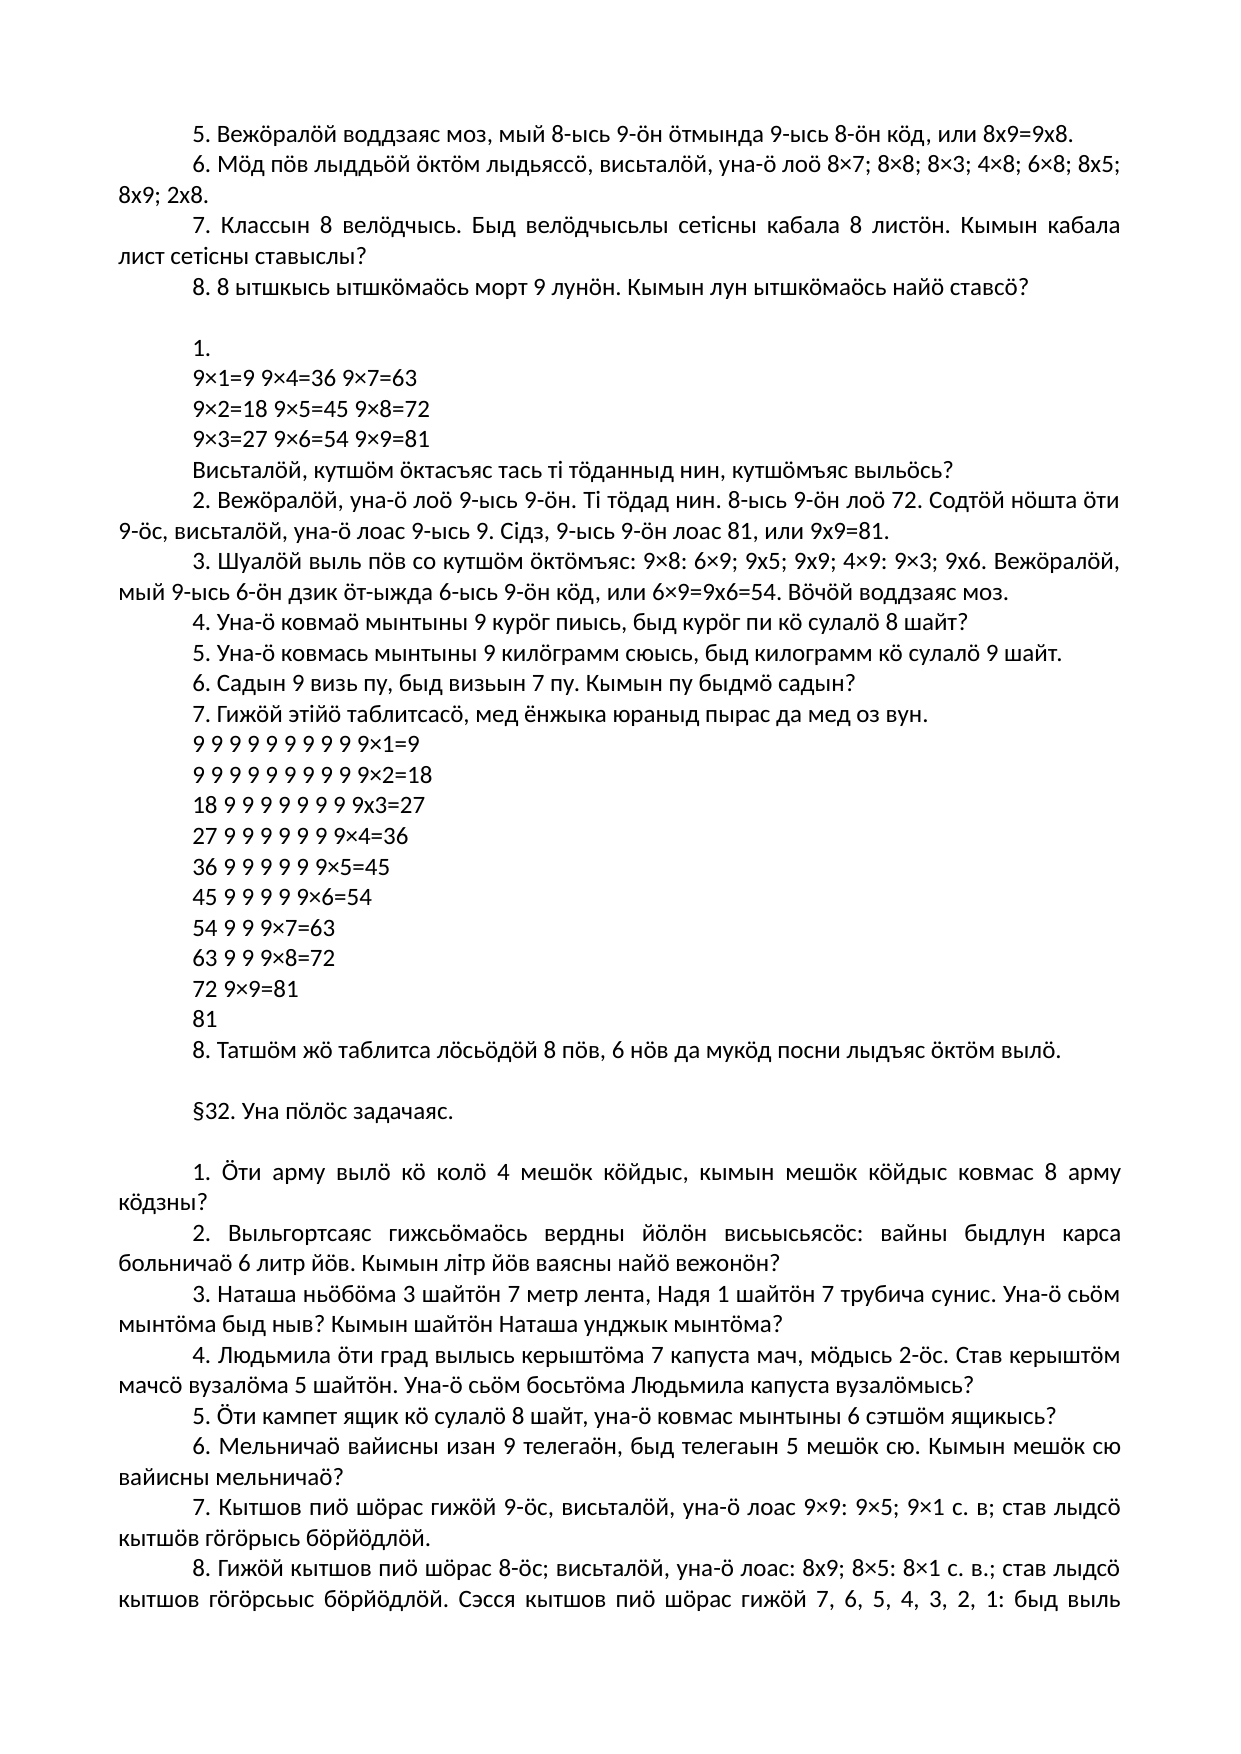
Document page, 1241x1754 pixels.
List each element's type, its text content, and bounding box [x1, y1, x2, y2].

text 72 9×9=81 [118, 973, 1122, 1003]
text 9 9 9 9 9 9 9 9 9 9×2=18 [118, 759, 1122, 789]
text 36 9 9 9 9 9 9×5=45 [118, 851, 1122, 881]
text 4. Людьмила ӧти град вылысь керыштӧма 7 капуста мач, мӧдысь 2-ӧс. Став керыштӧм мачсӧ вузалӧма 5 шайтӧн. Уна-ӧ сьӧм босьтӧма Людьмила капуста вузалӧмысь? [118, 1339, 1122, 1400]
text 1. Ӧти арму вылӧ кӧ колӧ 4 мешӧк кӧйдыс, кымын мешӧк кӧйдыс ковмас 8 арму кӧдзны? [118, 1156, 1122, 1217]
text 7. Классын 8 велӧдчысь. Быд велӧдчысьлы сетісны кабала 8 листӧн. Кымын кабала лист сетісны ставыслы? [118, 210, 1122, 271]
text 54 9 9 9×7=63 [118, 912, 1122, 942]
text 9×2=18 9×5=45 9×8=72 [118, 393, 1122, 423]
text 2. Вежӧралӧй, уна-ӧ лоӧ 9-ысь 9-ӧн. Ті тӧдад нин. 8-ысь 9-ӧн лоӧ 72. Содтӧй нӧшта ӧти 9-ӧс, висьталӧй, уна-ӧ лоас 9-ысь 9. Сідз, 9-ысь 9-ӧн лоас 81, или 9x9=81. [118, 484, 1122, 545]
text 81 [118, 1003, 1122, 1034]
text 6. Мӧд пӧв лыддьӧй ӧктӧм лыдьяссӧ, висьталӧй, уна-ӧ лоӧ 8×7; 8×8; 8×3; 4×8; 6×8; 8x5; 8x9; 2x8. [118, 149, 1122, 210]
text 4. Уна-ӧ ковмаӧ мынтыны 9 курӧг пиысь, быд курӧг пи кӧ сулалӧ 8 шайт? [118, 606, 1122, 637]
text 3. Наташа ньӧбӧма 3 шайтӧн 7 метр лента, Надя 1 шайтӧн 7 трубича сунис. Уна-ӧ сьӧм мынтӧма быд ныв? Кымын шайтӧн Наташа унджык мынтӧма? [118, 1278, 1122, 1339]
text 3. Шуалӧй выль пӧв со кутшӧм ӧктӧмъяс: 9×8: 6×9; 9x5; 9x9; 4×9: 9×3; 9x6. Вежӧралӧй, мый 9-ысь 6-ӧн дзик ӧт-ыжда 6-ысь 9-ӧн кӧд, или 6×9=9x6=54. Вӧчӧй воддзаяс моз. [118, 545, 1122, 606]
text 2. Выльгортсаяс гижсьӧмаӧсь вердны йӧлӧн висьысьясӧс: вайны быдлун карса больничаӧ 6 литр йӧв. Кымын літр йӧв ваясны найӧ вежонӧн? [118, 1217, 1122, 1278]
text 45 9 9 9 9 9×6=54 [118, 881, 1122, 912]
text 6. Мельничаӧ вайисны изан 9 телегаӧн, быд телегаын 5 мешӧк сю. Кымын мешӧк сю вайисны мельничаӧ? [118, 1431, 1122, 1492]
text 27 9 9 9 9 9 9 9×4=36 [118, 820, 1122, 851]
text 8. 8 ытшкысь ытшкӧмаӧсь морт 9 лунӧн. Кымын лун ытшкӧмаӧсь найӧ ставсӧ? [118, 271, 1122, 301]
text Висьталӧй, кутшӧм ӧктасъяс тась ті тӧданныд нин, кутшӧмъяс выльӧсь? [118, 454, 1122, 484]
text 5. Ӧти кампет ящик кӧ сулалӧ 8 шайт, уна-ӧ ковмас мынтыны 6 сэтшӧм ящикысь? [118, 1400, 1122, 1431]
text 5. Уна-ӧ ковмась мынтыны 9 килӧграмм сюысь, быд килограмм кӧ сулалӧ 9 шайт. [118, 637, 1122, 667]
text 9×3=27 9×6=54 9×9=81 [118, 423, 1122, 454]
text §32. Уна пӧлӧс задачаяс. [118, 1095, 1122, 1125]
text 63 9 9 9×8=72 [118, 942, 1122, 973]
text 5. Вежӧралӧй воддзаяс моз, мый 8-ысь 9-ӧн ӧтмында 9-ысь 8-ӧн кӧд, или 8x9=9x8. [118, 118, 1122, 149]
text 8. Гижӧй кытшов пиӧ шӧрас 8-ӧс; висьталӧй, уна-ӧ лоас: 8x9; 8×5: 8×1 с. в.; став лыдсӧ кытшов гӧгӧрсьыс бӧрйӧдлӧй. Сэсся кытшов пиӧ шӧраc гижӧй 7, 6, 5, 4, 3, 2, 1: быд выль [118, 1553, 1122, 1614]
text 7. Кытшов пиӧ шӧрас гижӧй 9-ӧс, висьталӧй, уна-ӧ лоас 9×9: 9×5; 9×1 с. в; став лыдсӧ кытшӧв гӧгӧрысь бӧрйӧдлӧй. [118, 1492, 1122, 1553]
text 8. Татшӧм жӧ таблитса лӧсьӧдӧй 8 пӧв, 6 нӧв да мукӧд посни лыдъяс ӧктӧм вылӧ. [118, 1034, 1122, 1064]
text 7. Гижӧй этійӧ таблитсасӧ, мед ёнжыка юраныд пырас да мед оз вун. [118, 698, 1122, 728]
text 1. [118, 332, 1122, 362]
text 6. Садын 9 визь пу, быд визьын 7 пу. Кымын пу быдмӧ садын? [118, 667, 1122, 698]
text 9×1=9 9×4=36 9×7=63 [118, 362, 1122, 393]
text 18 9 9 9 9 9 9 9 9x3=27 [118, 789, 1122, 820]
text 9 9 9 9 9 9 9 9 9 9×1=9 [118, 728, 1122, 759]
